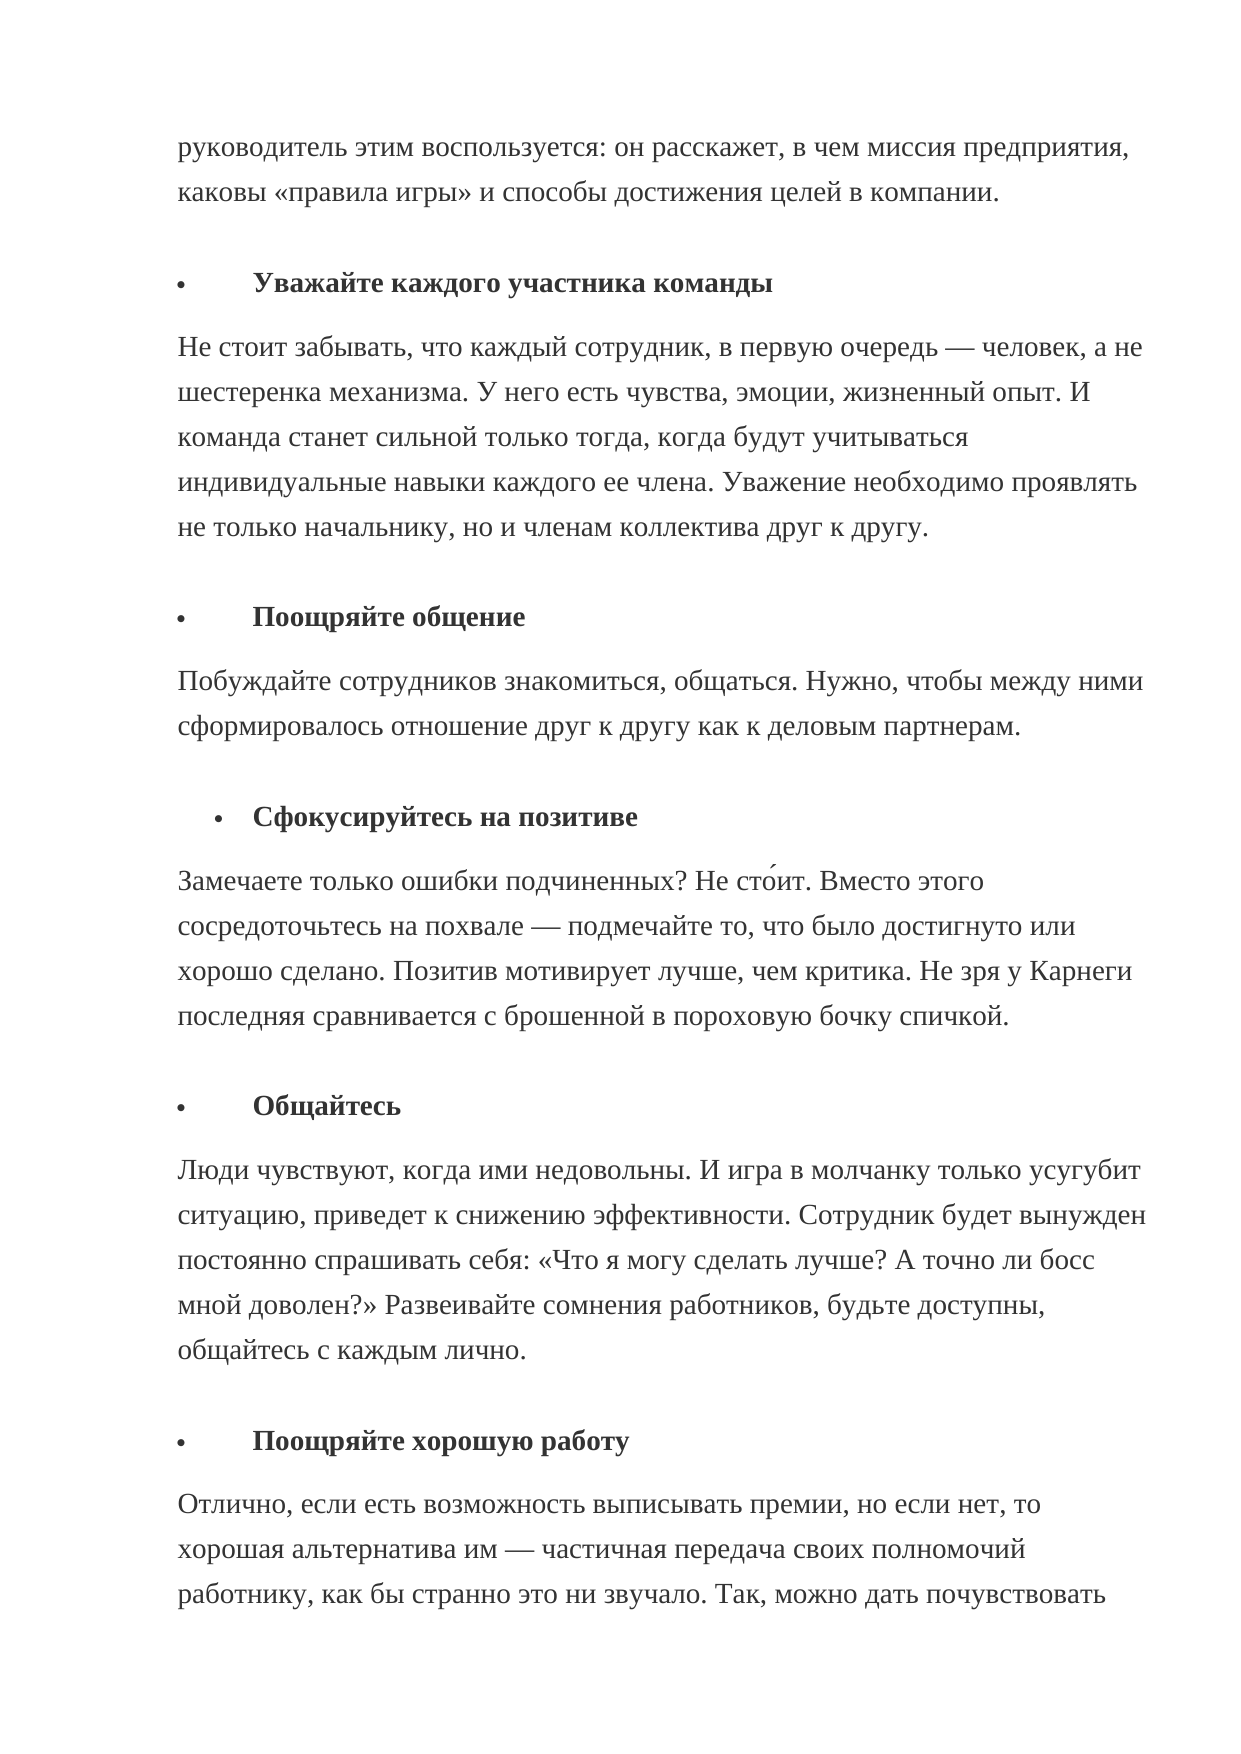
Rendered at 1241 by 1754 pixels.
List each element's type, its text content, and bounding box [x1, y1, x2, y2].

text Люди чувствуют, когда ими недовольны. И игра в молчанку только усугубит ситуацию, приведет к снижению эффективности. Сотрудник будет вынужден постоянно спрашивать себя: «Что я могу сделать лучше? А точно ли босс мной доволен?» Развеивайте сомнения работников, будьте доступны, общайтесь с каждым лично. [177, 1141, 1152, 1366]
list Общайтесь [177, 1078, 1152, 1122]
list Уважайте каждого участника команды [177, 255, 1152, 299]
list Поощряйте общение [177, 589, 1152, 633]
list Поощряйте хорошую работу [177, 1412, 1152, 1456]
text Побуждайте сотрудников знакомиться, общаться. Нужно, чтобы между ними сформировалось отношение друг к другу как к деловым партнерам. [177, 652, 1152, 742]
text руководитель этим воспользуется: он расскажет, в чем миссия предприятия, каковы «правила игры» и способы достижения целей в компании. [177, 118, 1152, 208]
text Отлично, если есть возможность выписывать премии, но если нет, то хорошая альтернатива им — частичная передача своих полномочий работнику, как бы странно это ни звучало. Так, можно дать почувствовать [177, 1475, 1152, 1610]
text Замечаете только ошибки подчиненных? Не сто́ит. Вместо этого сосредоточьтесь на похвале — подмечайте то, что было достигнуто или хорошо сделано. Позитив мотивирует лучше, чем критика. Не зря у Карнеги последняя сравнивается с брошенной в пороховую бочку спичкой. [177, 851, 1152, 1031]
text Не стоит забывать, что каждый сотрудник, в первую очередь — человек, а не шестеренка механизма. У него есть чувства, эмоции, жизненный опыт. И команда станет сильной только тогда, когда будут учитываться индивидуальные навыки каждого ее члена. Уважение необходимо проявлять не только начальнику, но и членам коллектива друг к другу. [177, 317, 1152, 542]
list Сфокусируйтесь на позитиве [215, 789, 1152, 832]
